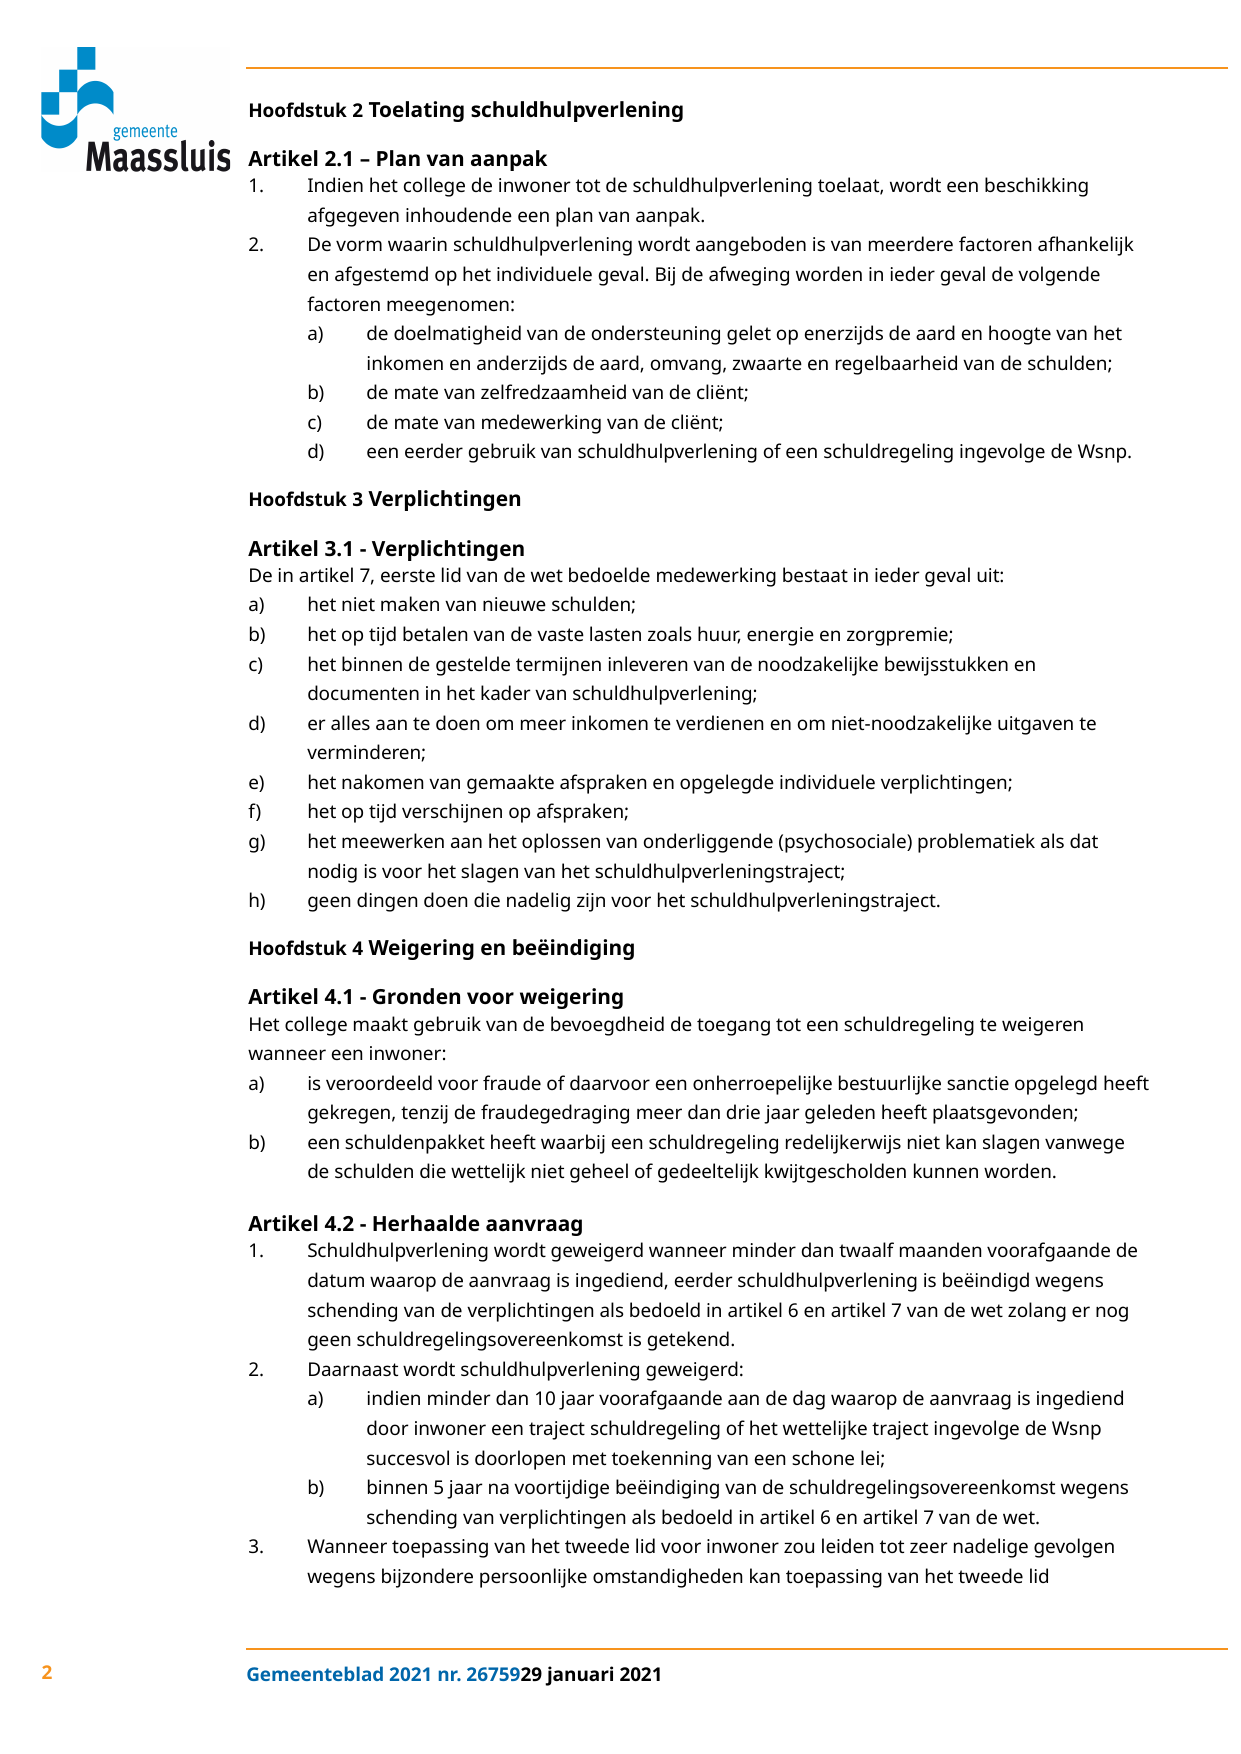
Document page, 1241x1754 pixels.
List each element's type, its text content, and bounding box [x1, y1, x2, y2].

text Het college maakt gebruik van de bevoegdheid de toegang tot een schuldregeling te weigeren wanneer een inwoner: [248, 1011, 1152, 1066]
list is veroordeeld voor fraude of daarvoor een onherroepelijke bestuurlijke sanctie opgelegd heeft gekregen, tenzij de fraudegedraging meer dan drie jaar geleden heeft plaatsgevonden; [248, 1070, 1152, 1125]
list het niet maken van nieuwe schulden; [248, 592, 1152, 617]
text Hoofdstuk 4 Weigering en beëindiging [248, 933, 1152, 962]
list geen dingen doen die nadelig zijn voor het schuldhulpverleningstraject. [248, 887, 1152, 913]
list het nakomen van gemaakte afspraken en opgelegde individuele verplichtingen; [248, 769, 1152, 795]
list De vorm waarin schuldhulpverlening wordt aangeboden is van meerdere factoren afhankelijk en afgestemd op het individuele geval. Bij de afweging worden in ieder geval de volgende factoren meegenomen: [248, 232, 1152, 317]
list indien minder dan 10 jaar voorafgaande aan de dag waarop de aanvraag is ingediend door inwoner een traject schuldregeling of het wettelijke traject ingevolge de Wsnp succesvol is doorlopen met toekenning van een schone lei; [307, 1386, 1152, 1470]
list de doelmatigheid van de ondersteuning gelet op enerzijds de aard en hoogte van het inkomen en anderzijds de aard, omvang, zwaarte en regelbaarheid van de schulden; [307, 320, 1152, 376]
list Indien het college de inwoner tot de schuldhulpverlening toelaat, wordt een beschikking afgegeven inhoudende een plan van aanpak. [248, 172, 1152, 228]
text Hoofdstuk 2 Toelating schuldhulpverlening [248, 95, 1152, 123]
list het op tijd verschijnen op afspraken; [248, 799, 1152, 824]
list een schuldenpakket heeft waarbij een schuldregeling redelijkerwijs niet kan slagen vanwege de schulden die wettelijk niet geheel of gedeeltelijk kwijtgescholden kunnen worden. [248, 1129, 1152, 1184]
list Daarnaast wordt schuldhulpverlening geweigerd: [248, 1356, 1152, 1382]
text Artikel 3.1 - Verplichtingen [248, 534, 1152, 562]
text Artikel 2.1 – Plan van aanpak [248, 144, 1152, 172]
list binnen 5 jaar na voortijdige beëindiging van de schuldregelingsovereenkomst wegens schending van verplichtingen als bedoeld in artikel 6 en artikel 7 van de wet. [307, 1474, 1152, 1529]
picture [41, 47, 77, 92]
list een eerder gebruik van schuldhulpverlening of een schuldregeling ingevolge de Wsnp. [307, 439, 1152, 464]
text Hoofdstuk 3 Verplichtingen [248, 484, 1152, 513]
list Schuldhulpverlening wordt geweigerd wanneer minder dan twaalf maanden voorafgaande de datum waarop de aanvraag is ingediend, eerder schuldhulpverlening is beëindigd wegens schending van de verplichtingen als bedoeld in artikel 6 en artikel 7 van de wet zolang er nog geen schuldregelingsovereenkomst is getekend. [248, 1238, 1152, 1352]
list het op tijd betalen van de vaste lasten zoals huur, energie en zorgpremie; [248, 621, 1152, 647]
list er alles aan te doen om meer inkomen te verdienen en om niet-noodzakelijke uitgaven te verminderen; [248, 710, 1152, 765]
list het meewerken aan het oplossen van onderliggende (psychosociale) problematiek als dat nodig is voor het slagen van het schuldhulpverleningstraject; [248, 828, 1152, 884]
list de mate van zelfredzaamheid van de cliënt; [307, 379, 1152, 405]
text De in artikel 7, eerste lid van de wet bedoelde medewerking bestaat in ieder geval uit: [248, 562, 1152, 588]
text Artikel 4.2 - Herhaalde aanvraag [248, 1209, 1152, 1238]
list het binnen de gestelde termijnen inleveren van de noodzakelijke bewijsstukken en documenten in het kader van schuldhulpverlening; [248, 651, 1152, 706]
list de mate van medewerking van de cliënt; [307, 409, 1152, 435]
text Artikel 4.1 - Gronden voor weigering [248, 982, 1152, 1011]
picture [41, 47, 231, 172]
list Wanneer toepassing van het tweede lid voor inwoner zou leiden tot zeer nadelige gevolgen wegens bijzondere persoonlijke omstandigheden kan toepassing van het tweede lid [248, 1533, 1152, 1589]
